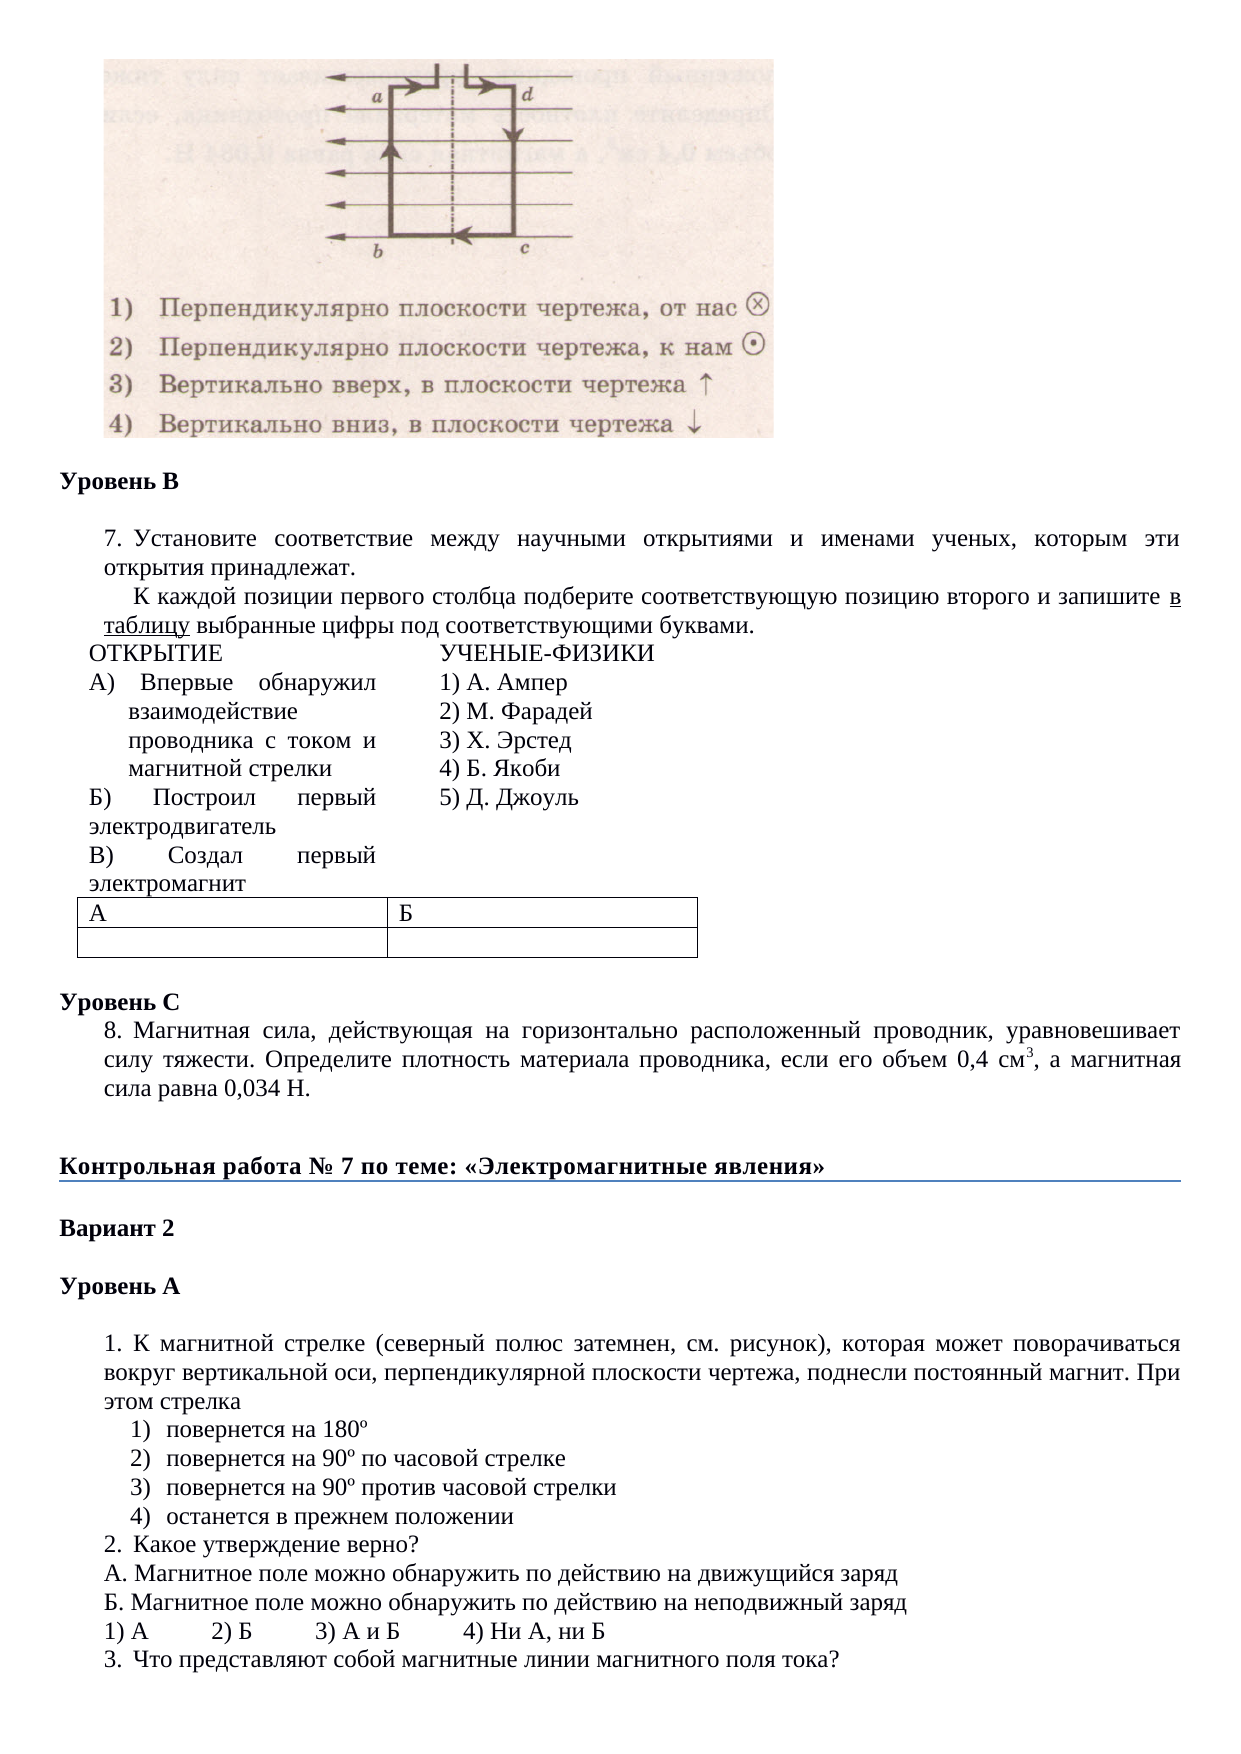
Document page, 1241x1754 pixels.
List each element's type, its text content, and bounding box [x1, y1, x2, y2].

list К магнитной стрелке (северный полюс затемнен, см. рисунок), которая может поворачиваться вокруг вертикальной оси, перпендикулярной плоскости чертежа, поднесли постоянный магнит. При этом стрелка [103, 1328, 1181, 1414]
table_header [683, 1415, 1037, 1472]
text 1) А 2) Б 3) А и Б 4) Ни А, ни Б [103, 1616, 1181, 1644]
list Установите соответствие между научными открытиями и именами ученых, которым эти открытия принадлежат. [103, 523, 1181, 581]
table_cell А) Впервые обнаружил взаимодействие проводника с током и магнитной стрелки Б) Построил первый электродвигатель В) Создал первый электромагнит [78, 667, 387, 897]
table_cell Б [388, 898, 697, 927]
text Уровень С [59, 987, 1181, 1015]
text Вариант 2 [59, 1213, 1181, 1242]
table_cell [388, 928, 697, 957]
text К каждой позиции первого столбца подберите соответствующую позицию второго и запишите в таблицу выбранные цифры под соответствующими буквами. [103, 581, 1181, 638]
table_cell повернется на 90º против часовой стрелки останется в прежнем положении [81, 1472, 1037, 1529]
title Контрольная работа № 7 по теме: «Электромагнитные явления» [59, 1151, 1181, 1180]
table_cell [78, 928, 387, 957]
table_cell 1) А. Ампер 2) М. Фарадей 3) Х. Эрстед 4) Б. Якоби 5) Д. Джоуль [388, 667, 697, 897]
table_header ОТКРЫТИЕ [78, 639, 387, 667]
text Уровень В [59, 466, 1181, 495]
text А. Магнитное поле можно обнаружить по действию на движущийся заряд [103, 1558, 1181, 1587]
table_header УЧЕНЫЕ-ФИЗИКИ [388, 639, 697, 667]
list Какое утверждение верно? [103, 1529, 1181, 1558]
text Б. Магнитное поле можно обнаружить по действию на неподвижный заряд [103, 1587, 1181, 1616]
list Что представляют собой магнитные линии магнитного поля тока? [103, 1644, 1181, 1673]
text Уровень А [59, 1271, 1181, 1299]
table_header повернется на 180º повернется на 90º по часовой стрелке [81, 1415, 683, 1472]
table_cell А [78, 898, 387, 927]
list Магнитная сила, действующая на горизонтально расположенный проводник, уравновешивает силу тяжести. Определите плотность материала проводника, если его объем 0,4 см3, а магнитная сила равна 0,034 Н. [103, 1015, 1181, 1102]
picture [103, 59, 774, 438]
